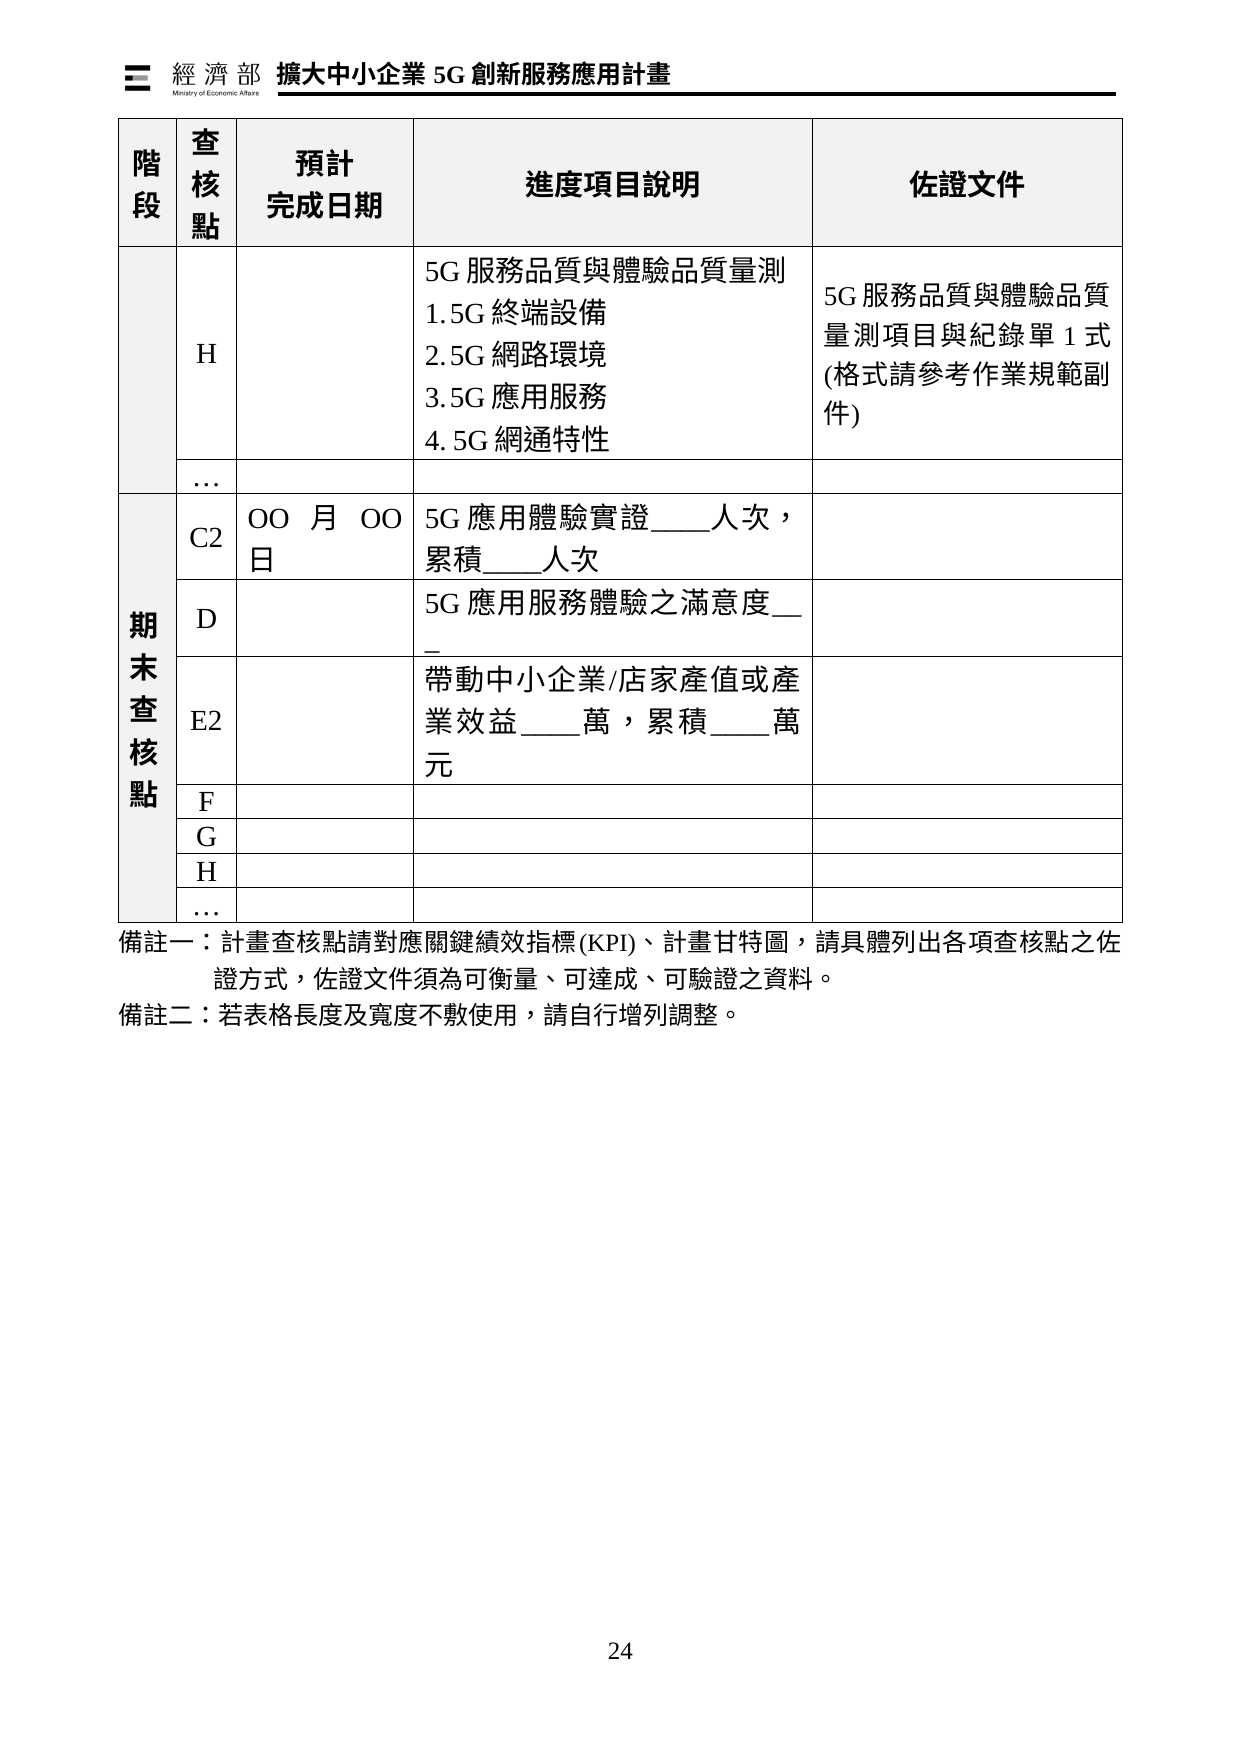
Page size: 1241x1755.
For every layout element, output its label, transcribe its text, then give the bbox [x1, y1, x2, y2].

table_cell F [177, 785, 236, 818]
table_cell C2 [177, 494, 236, 579]
table_cell G [177, 819, 236, 853]
table_cell D [177, 580, 236, 656]
table_cell [237, 580, 413, 656]
table_cell E2 [177, 657, 236, 783]
table_cell 5G應用體驗實證____人次，累積____人次 [414, 494, 812, 579]
table_cell [813, 854, 1122, 887]
table_cell [414, 854, 812, 887]
table_header 預計 完成日期 [237, 119, 413, 246]
table_header 查核點 [177, 119, 236, 246]
table_cell [237, 819, 413, 853]
table_cell [813, 785, 1122, 818]
table_cell [414, 460, 812, 493]
table_cell [813, 460, 1122, 493]
table_cell OO月OO日 [237, 494, 413, 579]
table_cell [813, 580, 1122, 656]
table_cell [237, 785, 413, 818]
table_cell 期末查核點 [119, 494, 176, 922]
table_cell [414, 785, 812, 818]
table_cell … [177, 460, 236, 493]
table_cell [237, 888, 413, 922]
table_cell [813, 494, 1122, 579]
table_cell … [177, 888, 236, 922]
table_header 進度項目說明 [414, 119, 812, 246]
text 備註一：計畫查核點請對應關鍵績效指標(KPI)、計畫甘特圖，請具體列出各項查核點之佐證方式，佐證文件須為可衡量、可達成、可驗證之資料。 [118, 923, 1122, 995]
table_header 佐證文件 [813, 119, 1122, 246]
table_cell [414, 888, 812, 922]
table_cell [813, 888, 1122, 922]
table_cell H [177, 854, 236, 887]
table_cell [119, 247, 176, 493]
table_cell [237, 460, 413, 493]
table_cell [237, 854, 413, 887]
table_cell [237, 247, 413, 458]
table_cell [813, 657, 1122, 783]
table_cell 5G應用服務體驗之滿意度___ [414, 580, 812, 656]
table_cell [237, 657, 413, 783]
table_cell H [177, 247, 236, 458]
table_cell 5G服務品質與體驗品質量測 1. 5G終端設備 2. 5G網路環境 3. 5G應用服務 4. 5G網通特性 [414, 247, 812, 458]
text 備註二：若表格長度及寬度不敷使用，請自行增列調整。 [118, 995, 1122, 1032]
table_cell 帶動中小企業/店家產值或產業效益____萬，累積____萬元 [414, 657, 812, 783]
table_cell 5G服務品質與體驗品質量測項目與紀錄單1式(格式請參考作業規範副件) [813, 247, 1122, 458]
table_cell [414, 819, 812, 853]
table_header 階段 [119, 119, 176, 246]
table_cell [813, 819, 1122, 853]
